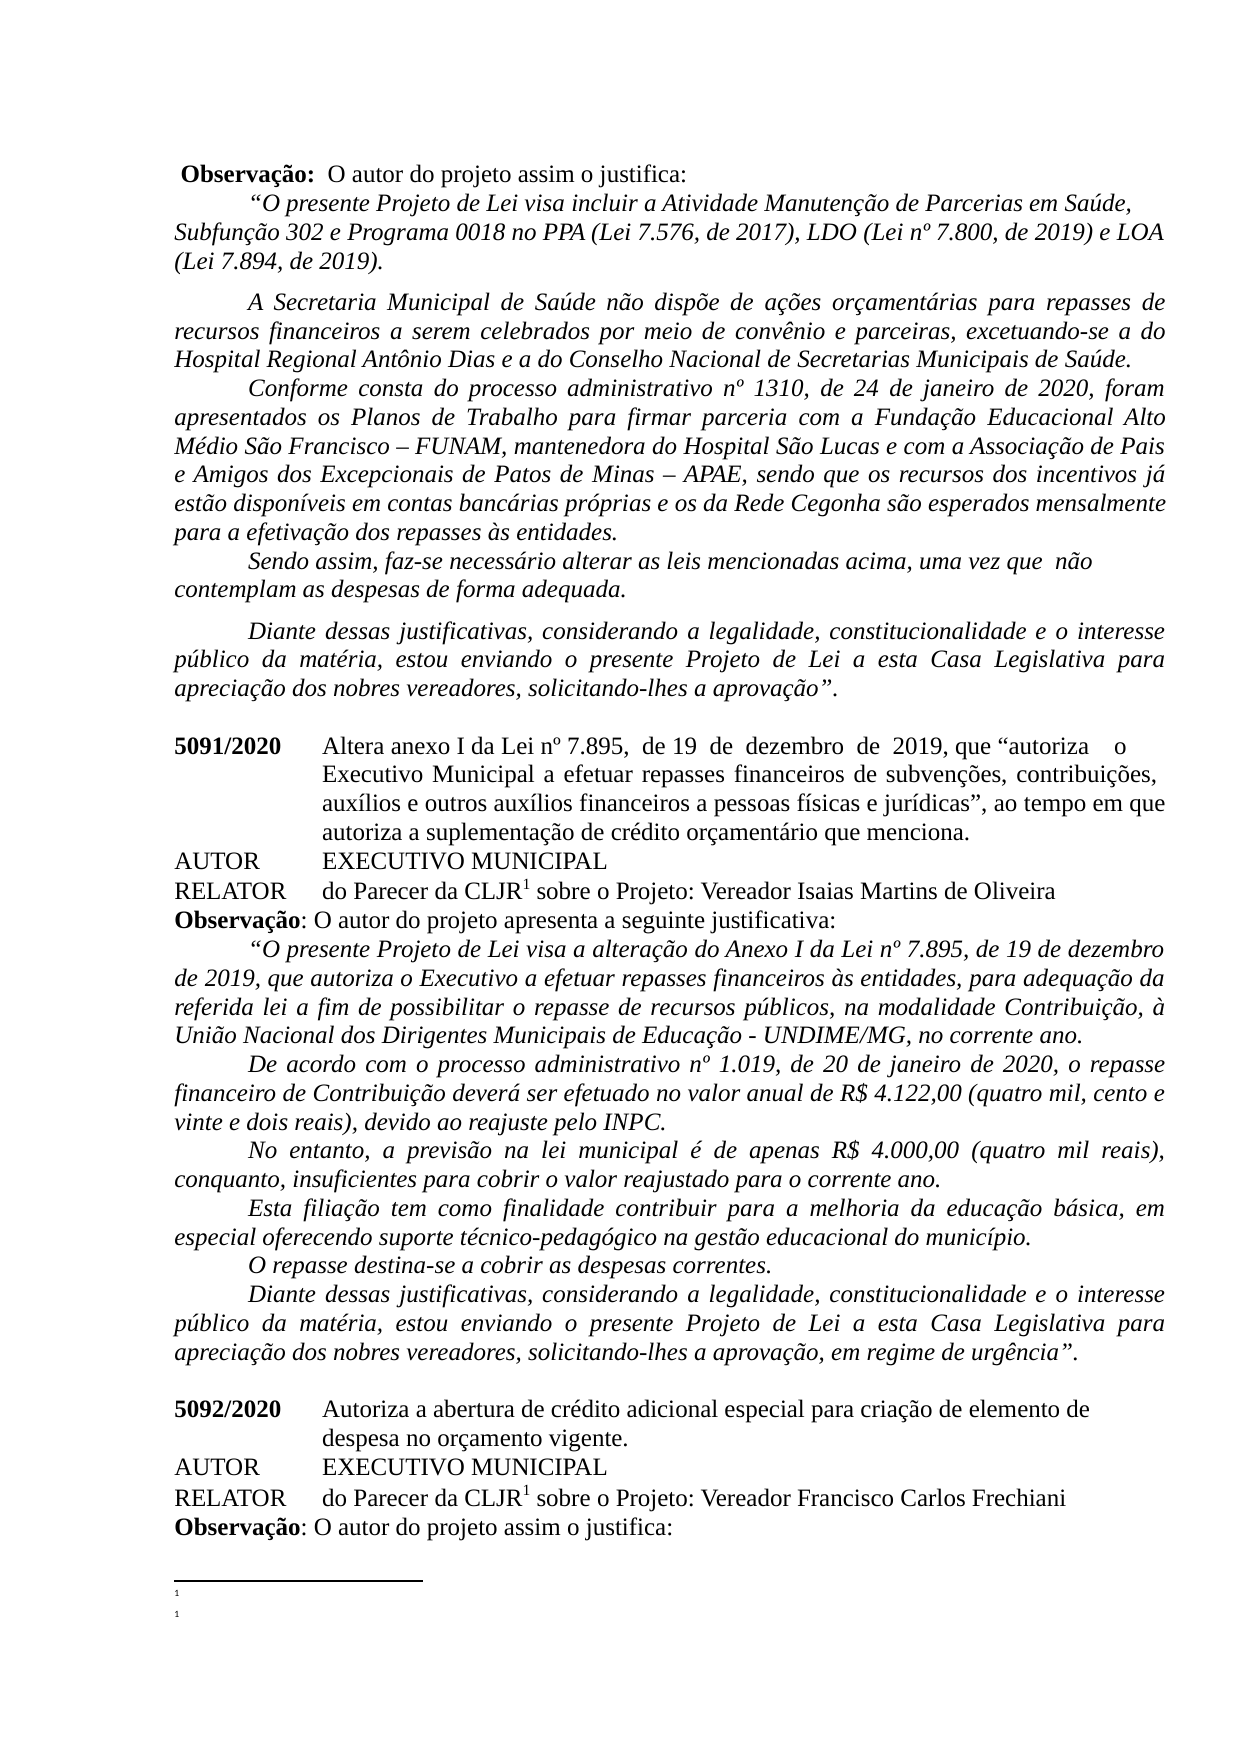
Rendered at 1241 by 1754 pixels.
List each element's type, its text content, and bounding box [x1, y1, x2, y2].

text De acordo com o processo administrativo nº 1.019, de 20 de janeiro de 2020, o repasse financeiro de Contribuição deverá ser efetuado no valor anual de R$ 4.122,00 (quatro mil, cento e vinte e dois reais), devido ao reajuste pelo INPC. [174, 1049, 1166, 1136]
text RELATOR do Parecer da CLJR sobre o Projeto: Vereador Isaias Martins de Oliveira [174, 874, 1166, 906]
text No entanto, a previsão na lei municipal é de apenas R$ 4.000,00 (quatro mil reais), conquanto, insuficientes para cobrir o valor reajustado para o corrente ano. [174, 1136, 1166, 1193]
text AUTOR EXECUTIVO MUNICIPAL [174, 846, 1166, 874]
text 5091/2020 Altera anexo I da Lei nº 7.895, de 19 de dezembro de 2019, que “autoriza o Executivo Municipal a efetuar repasses financeiros de subvenções, contribuições, auxílios e outros auxílios financeiros a pessoas físicas e jurídicas”, ao tempo em que autoriza a suplementação de crédito orçamentário que menciona. [174, 731, 1166, 846]
text Diante dessas justificativas, considerando a legalidade, constitucionalidade e o interesse público da matéria, estou enviando o presente Projeto de Lei a esta Casa Legislativa para apreciação dos nobres vereadores, solicitando-lhes a aprovação”. [174, 616, 1166, 702]
text Observação: O autor do projeto assim o justifica: [174, 159, 1166, 188]
text Conforme consta do processo administrativo nº 1310, de 24 de janeiro de 2020, foram apresentados os Planos de Trabalho para firmar parceria com a Fundação Educacional Alto Médio São Francisco – FUNAM, mantenedora do Hospital São Lucas e com a Associação de Pais e Amigos dos Excepcionais de Patos de Minas – APAE, sendo que os recursos dos incentivos já estão disponíveis em contas bancárias próprias e os da Rede Cegonha são esperados mensalmente para a efetivação dos repasses às entidades. [174, 373, 1166, 546]
text AUTOR EXECUTIVO MUNICIPAL [174, 1452, 1166, 1481]
text RELATOR do Parecer da CLJR sobre o Projeto: Vereador Francisco Carlos Frechiani [174, 1481, 1166, 1512]
text “O presente Projeto de Lei visa incluir a Atividade Manutenção de Parcerias em Saúde, Subfunção 302 e Programa 0018 no PPA (Lei 7.576, de 2017), LDO (Lei nº 7.800, de 2019) e LOA (Lei 7.894, de 2019). [174, 188, 1166, 274]
text Diante dessas justificativas, considerando a legalidade, constitucionalidade e o interesse público da matéria, estou enviando o presente Projeto de Lei a esta Casa Legislativa para apreciação dos nobres vereadores, solicitando-lhes a aprovação, em regime de urgência”. [174, 1279, 1166, 1366]
text A Secretaria Municipal de Saúde não dispõe de ações orçamentárias para repasses de recursos financeiros a serem celebrados por meio de convênio e parceiras, excetuando-se a do Hospital Regional Antônio Dias e a do Conselho Nacional de Secretarias Municipais de Saúde. [174, 287, 1166, 373]
text O repasse destina-se a cobrir as despesas correntes. [174, 1251, 1166, 1279]
text 5092/2020 Autoriza a abertura de crédito adicional especial para criação de elemento de despesa no orçamento vigente. [174, 1394, 1166, 1452]
text Sendo assim, faz-se necessário alterar as leis mencionadas acima, uma vez que não contemplam as despesas de forma adequada. [174, 546, 1166, 603]
text Esta filiação tem como finalidade contribuir para a melhoria da educação básica, em especial oferecendo suporte técnico-pedagógico na gestão educacional do município. [174, 1193, 1166, 1251]
text “O presente Projeto de Lei visa a alteração do Anexo I da Lei nº 7.895, de 19 de dezembro de 2019, que autoriza o Executivo a efetuar repasses financeiros às entidades, para adequação da referida lei a fim de possibilitar o repasse de recursos públicos, na modalidade Contribuição, à União Nacional dos Dirigentes Municipais de Educação - UNDIME/MG, no corrente ano. [174, 934, 1166, 1049]
text Observação: O autor do projeto assim o justifica: [174, 1512, 1166, 1541]
text Observação: O autor do projeto apresenta a seguinte justificativa: [174, 906, 1166, 934]
